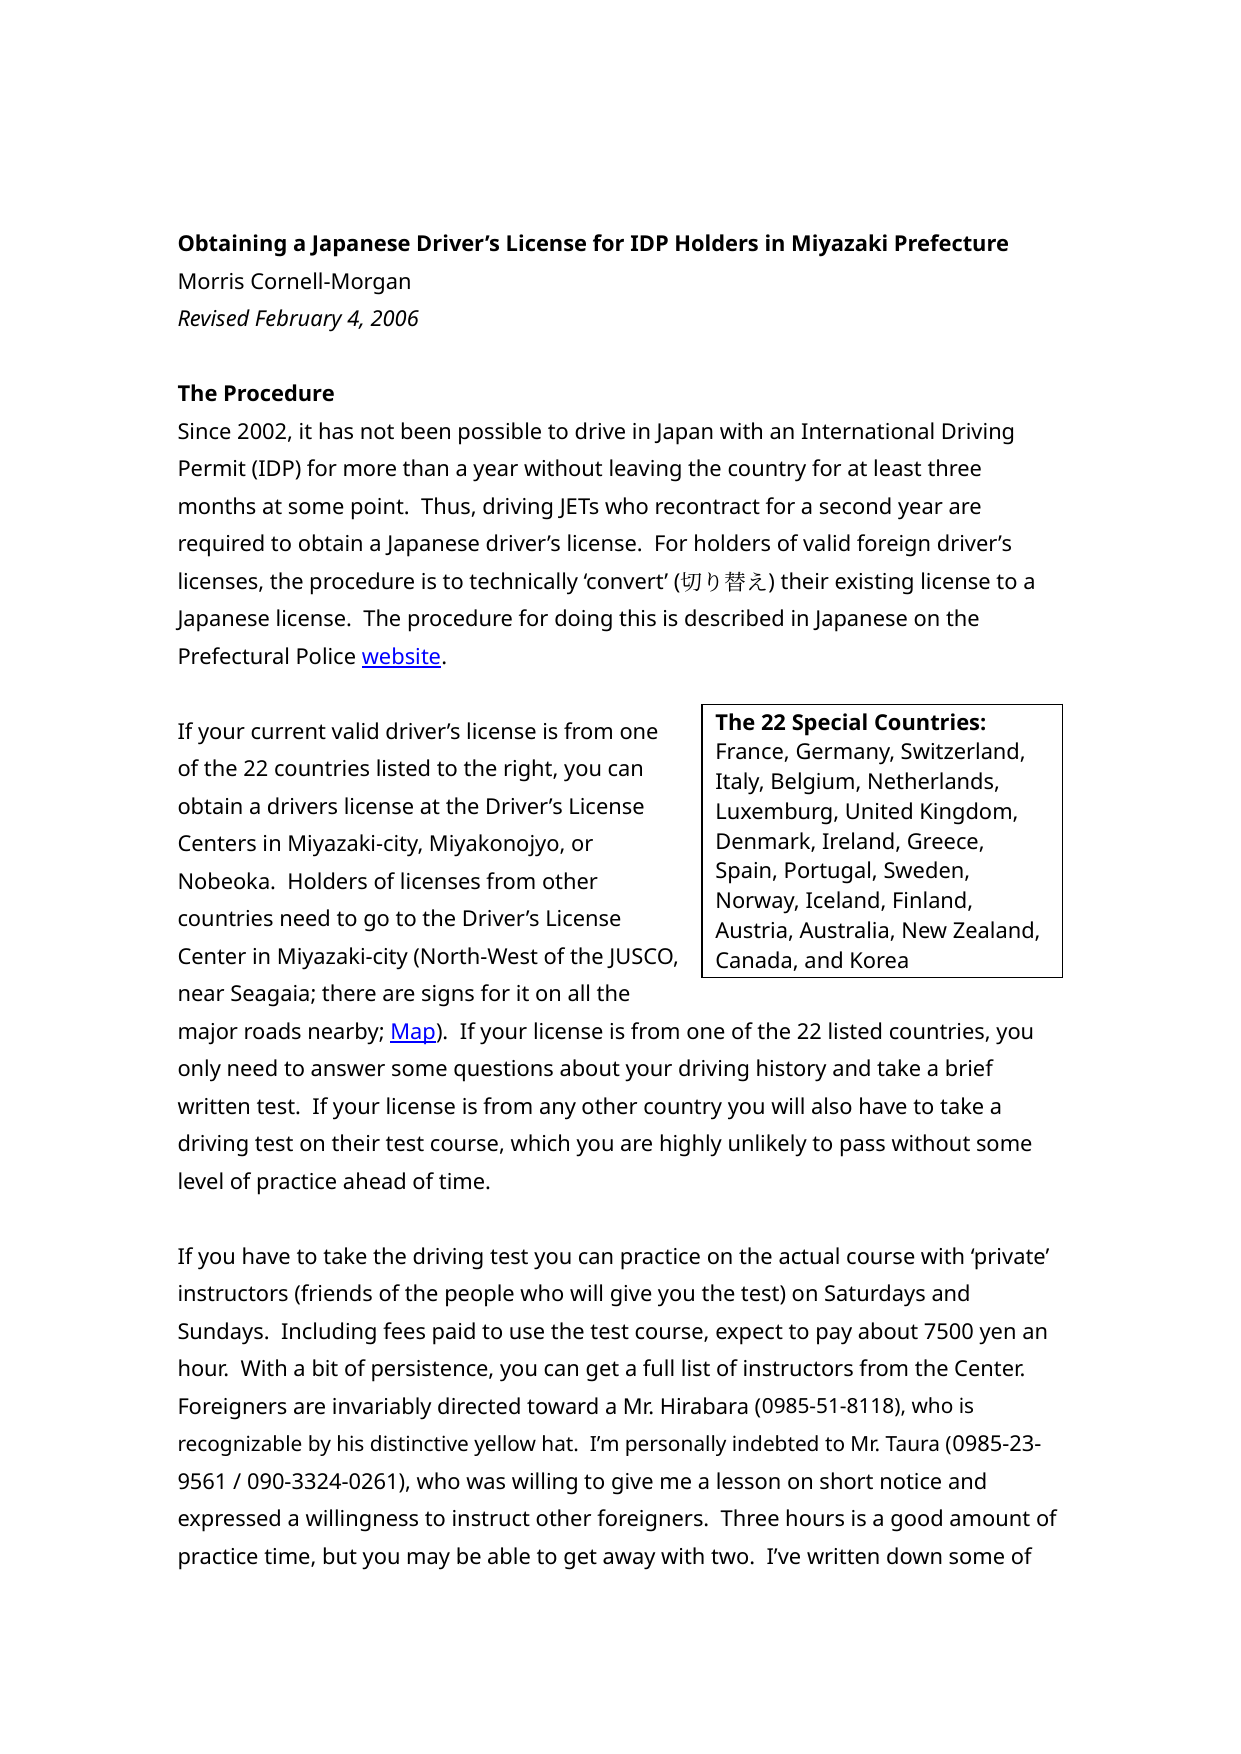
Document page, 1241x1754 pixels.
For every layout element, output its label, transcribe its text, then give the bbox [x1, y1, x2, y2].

text Revised February 4, 2006 [177, 292, 1063, 329]
text France, Germany, Switzerland, Italy, Belgium, Netherlands, Luxemburg, United Kingdom, Denmark, Ireland, Greece, Spain, Portugal, Sweden, Norway, Iceland, Finland, Austria, Australia, New Zealand, Canada, and Korea [715, 736, 1049, 974]
text The Procedure [177, 367, 1063, 404]
text Since 2002, it has not been possible to drive in Japan with an International Driving Permit (IDP) for more than a year without leaving the country for at least three months at some point. Thus, driving JETs who recontract for a second year are required to obtain a Japanese driver’s license. For holders of valid foreign driver’s licenses, the procedure is to technically ‘convert’ (切り替え) their existing license to a Japanese license. The procedure for doing this is described in Japanese on the Prefectural Police website. [177, 404, 1063, 667]
text Morris Cornell-Morgan [177, 254, 1063, 292]
text If you have to take the driving test you can practice on the actual course with ‘private’ instructors (friends of the people who will give you the test) on Saturdays and Sundays. Including fees paid to use the test course, expect to pay about 7500 yen an hour. With a bit of persistence, you can get a full list of instructors from the Center. Foreigners are invariably directed toward a Mr. Hirabara (0985-51-8118), who is recognizable by his distinctive yellow hat. I’m personally indebted to Mr. Taura (0985-23-9561 / 090-3324-0261), who was willing to give me a lesson on short notice and expressed a willingness to instruct other foreigners. Three hours is a good amount of practice time, but you may be able to get away with two. I’ve written down some of [177, 1229, 1063, 1567]
text Obtaining a Japanese Driver’s License for IDP Holders in Miyazaki Prefecture [177, 217, 1063, 254]
text If your current valid driver’s license is from one of the 22 countries listed to the right, you can obtain a drivers license at the Driver’s License Centers in Miyazaki-city, Miyakonojyo, or Nobeoka. Holders of licenses from other countries need to go to the Driver’s License Center in Miyazaki-city (North-West of the JUSCO, near Seagaia; there are signs for it on all the major roads nearby; Map). If your license is from one of the 22 listed countries, you only need to answer some questions about your driving history and take a brief written test. If your license is from any other country you will also have to take a driving test on their test course, which you are highly unlikely to pass without some level of practice ahead of time. [177, 704, 1063, 1192]
text The 22 Special Countries: [715, 706, 1049, 736]
